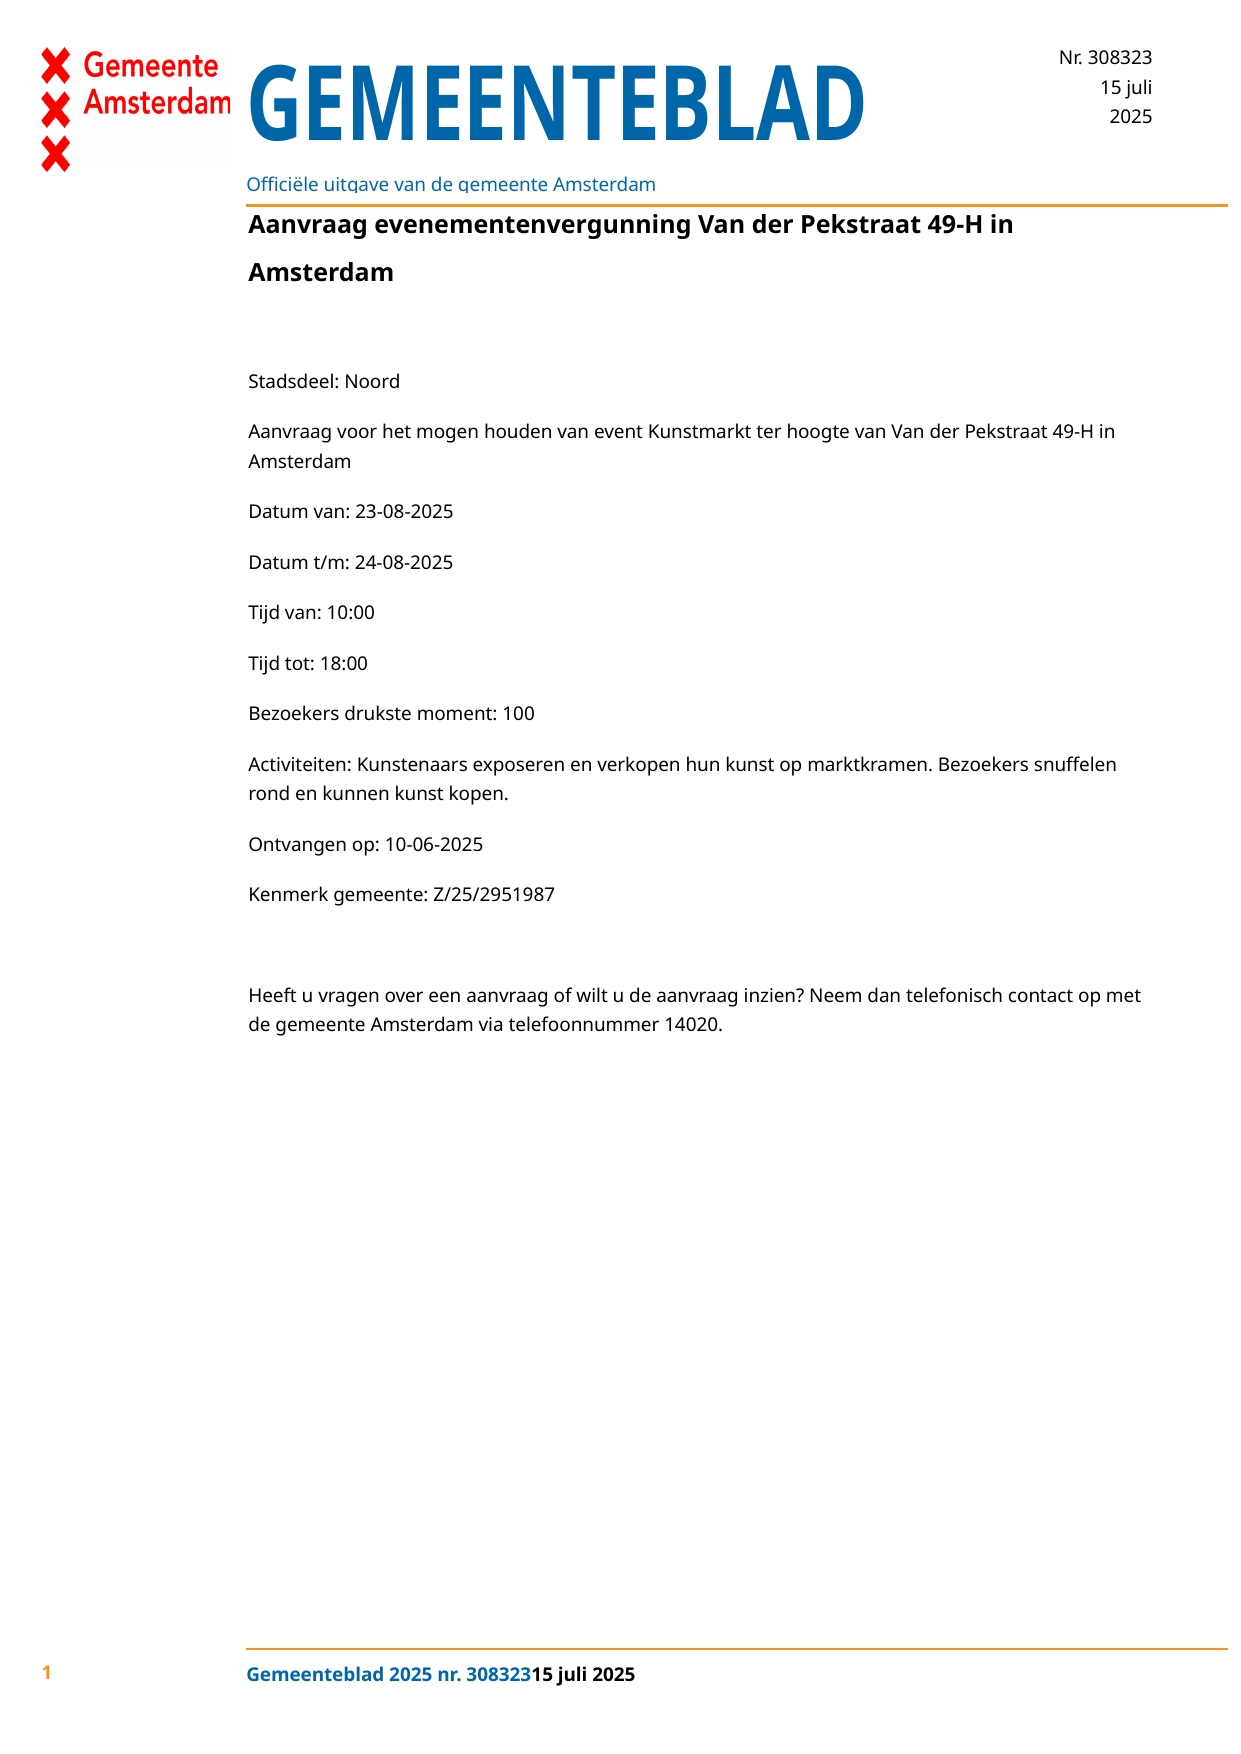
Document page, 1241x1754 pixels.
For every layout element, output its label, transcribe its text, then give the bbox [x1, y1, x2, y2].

text Stadsdeel: Noord [248, 368, 1152, 394]
text Aanvraag evenementenvergunning Van der Pekstraat 49-H in Amsterdam [248, 207, 1152, 288]
text Aanvraag voor het mogen houden van event Kunstmarkt ter hoogte van Van der Pekstraat 49-H in Amsterdam [248, 419, 1152, 474]
text Activiteiten: Kunstenaars exposeren en verkopen hun kunst op marktkramen. Bezoekers snuffelen rond en kunnen kunst kopen. [248, 751, 1152, 806]
text Datum t/m: 24-08-2025 [248, 549, 1152, 575]
text Kenmerk gemeente: Z/25/2951987 [248, 881, 1152, 907]
text Bezoekers drukste moment: 100 [248, 700, 1152, 726]
text Tijd tot: 18:00 [248, 650, 1152, 676]
text Heeft u vragen over een aanvraag of wilt u de aanvraag inzien? Neem dan telefonisch contact op met de gemeente Amsterdam via telefoonnummer 14020. [248, 982, 1152, 1037]
text Datum van: 23-08-2025 [248, 499, 1152, 524]
text Ontvangen op: 10-06-2025 [248, 831, 1152, 857]
picture [41, 47, 231, 172]
text Tijd van: 10:00 [248, 599, 1152, 625]
